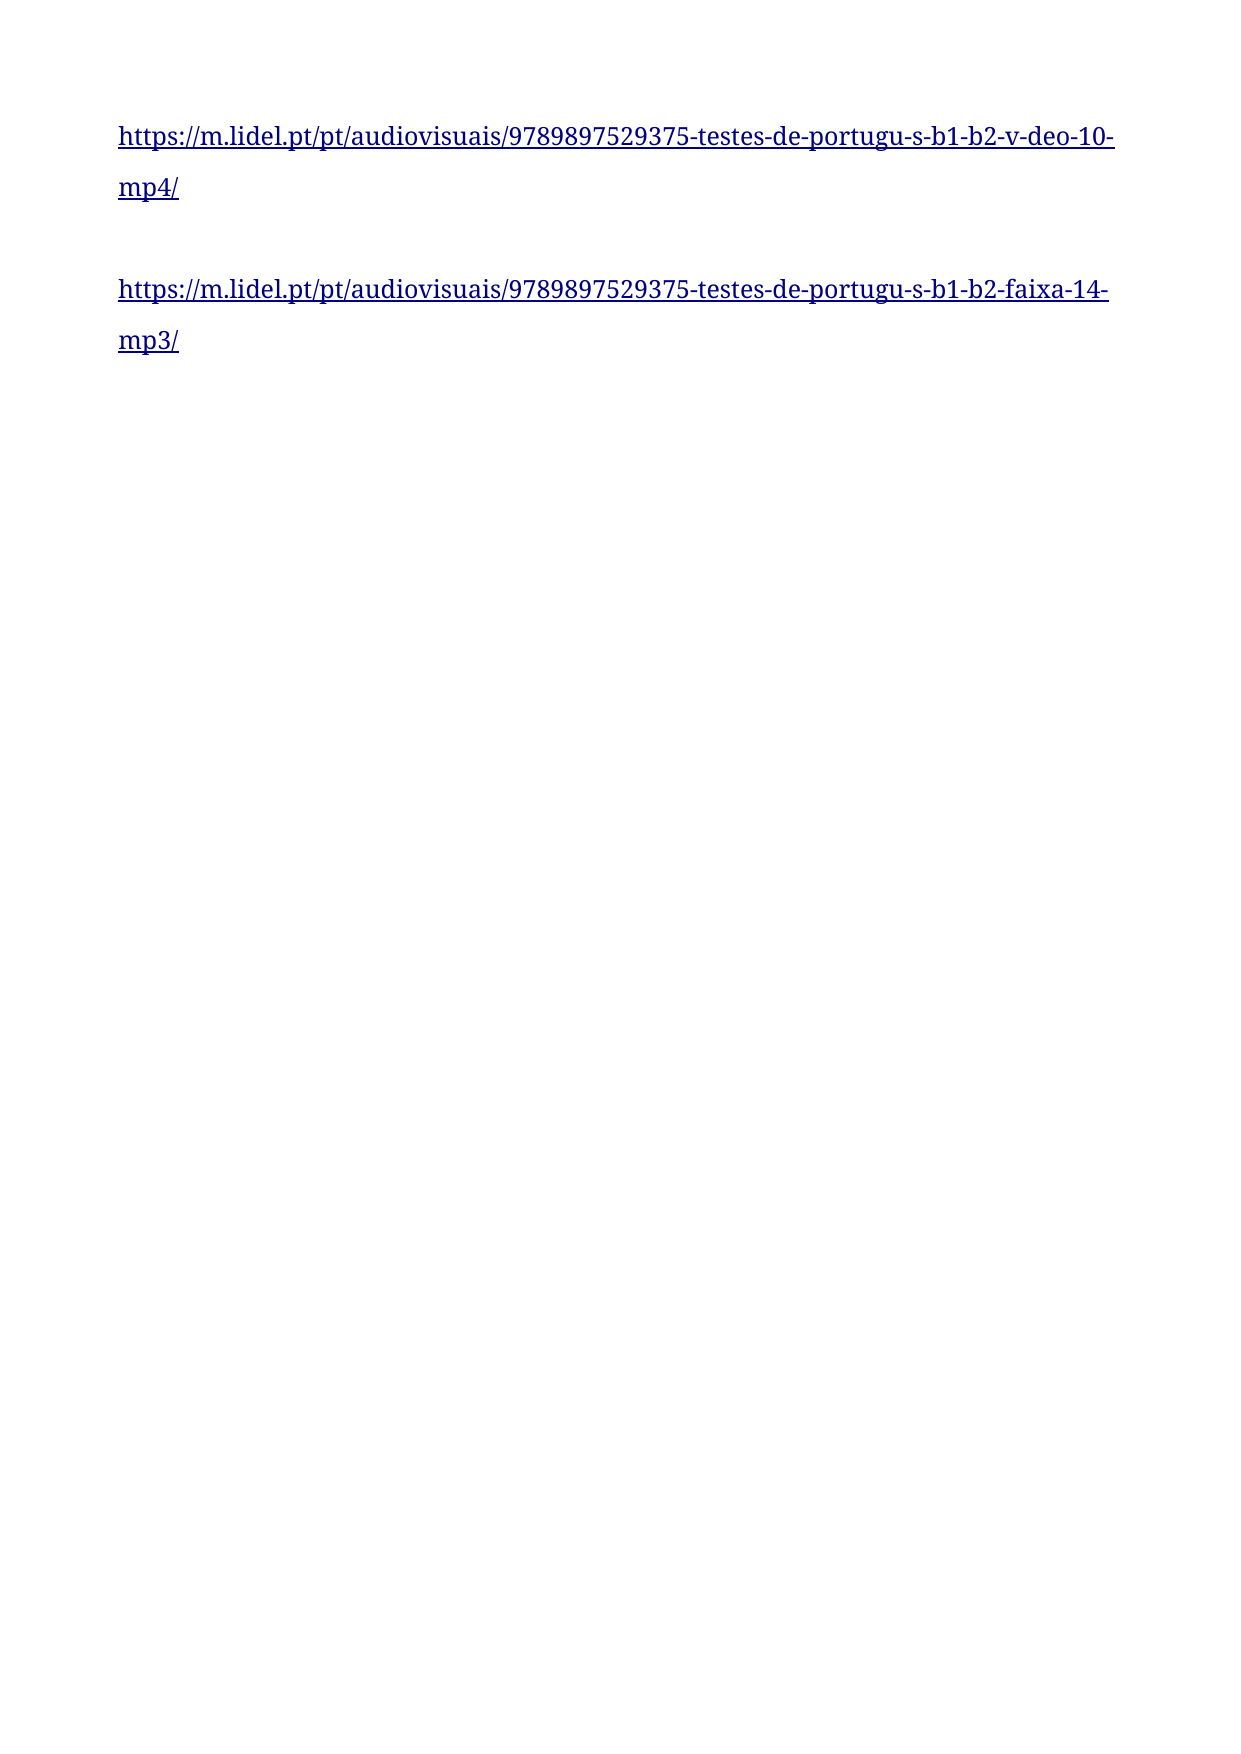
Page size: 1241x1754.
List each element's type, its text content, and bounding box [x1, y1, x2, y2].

text https://m.lidel.pt/pt/audiovisuais/9789897529375-testes-de-portugu-s-b1-b2-v-deo-10-mp4/ [118, 118, 1122, 203]
text https://m.lidel.pt/pt/audiovisuais/9789897529375-testes-de-portugu-s-b1-b2-faixa-14-mp3/ [118, 271, 1122, 356]
